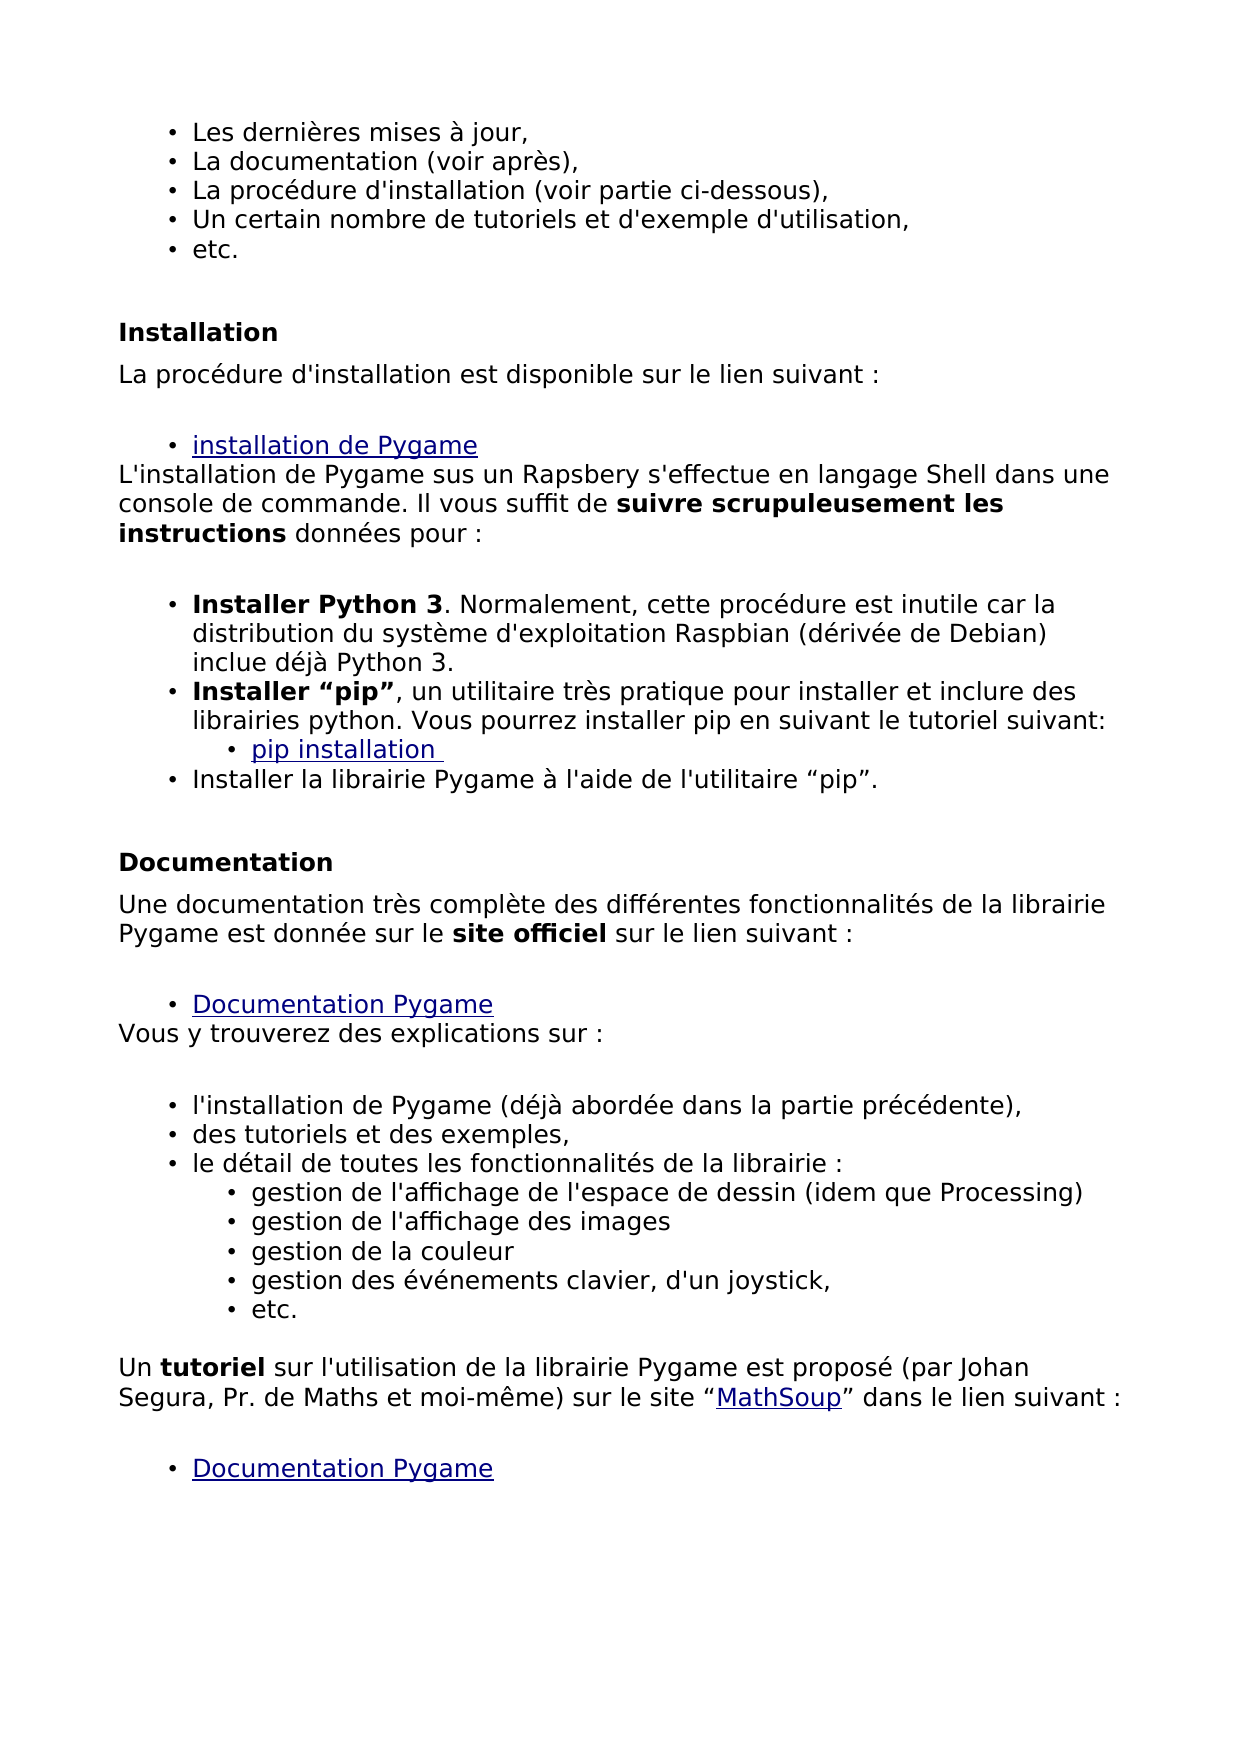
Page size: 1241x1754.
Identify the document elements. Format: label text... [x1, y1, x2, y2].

subtitle Documentation [118, 848, 1122, 878]
list gestion des événements clavier, d'un joystick, [236, 1266, 1122, 1295]
list Documentation Pygame [177, 991, 1122, 1020]
list Documentation Pygame [177, 1454, 1122, 1483]
subtitle Installation [118, 318, 1122, 348]
list La documentation (voir après), [177, 147, 1122, 176]
text L'installation de Pygame sus un Rapsbery s'effectue en langage Shell dans une console de commande. Il vous suffit de suivre scrupuleusement les instructions données pour : [118, 460, 1122, 548]
list etc. [177, 235, 1122, 264]
list Un certain nombre de tutoriels et d'exemple d'utilisation, [177, 206, 1122, 235]
list gestion de l'affichage des images [236, 1207, 1122, 1237]
list La procédure d'installation (voir partie ci-dessous), [177, 176, 1122, 206]
text Vous y trouverez des explications sur : [118, 1020, 1122, 1049]
list le détail de toutes les fonctionnalités de la librairie : [177, 1149, 1122, 1178]
text Un tutoriel sur l'utilisation de la librairie Pygame est proposé (par Johan Segura, Pr. de Maths et moi-même) sur le site “MathSoup” dans le lien suivant : [118, 1354, 1122, 1412]
text La procédure d'installation est disponible sur le lien suivant : [118, 360, 1122, 389]
list pip installation [236, 736, 1122, 765]
list Les dernières mises à jour, [177, 118, 1122, 147]
list gestion de la couleur [236, 1237, 1122, 1266]
list Installer Python 3. Normalement, cette procédure est inutile car la distribution du système d'exploitation Raspbian (dérivée de Debian) inclue déjà Python 3. [177, 590, 1122, 677]
list Installer “pip”, un utilitaire très pratique pour installer et inclure des librairies python. Vous pourrez installer pip en suivant le tutoriel suivant: [177, 677, 1122, 736]
list des tutoriels et des exemples, [177, 1120, 1122, 1149]
list Installer la librairie Pygame à l'aide de l'utilitaire “pip”. [177, 765, 1122, 794]
list l'installation de Pygame (déjà abordée dans la partie précédente), [177, 1091, 1122, 1120]
list gestion de l'affichage de l'espace de dessin (idem que Processing) [236, 1178, 1122, 1207]
list etc. [236, 1295, 1122, 1324]
text Une documentation très complète des différentes fonctionnalités de la librairie Pygame est donnée sur le site officiel sur le lien suivant : [118, 890, 1122, 948]
list installation de Pygame [177, 431, 1122, 460]
